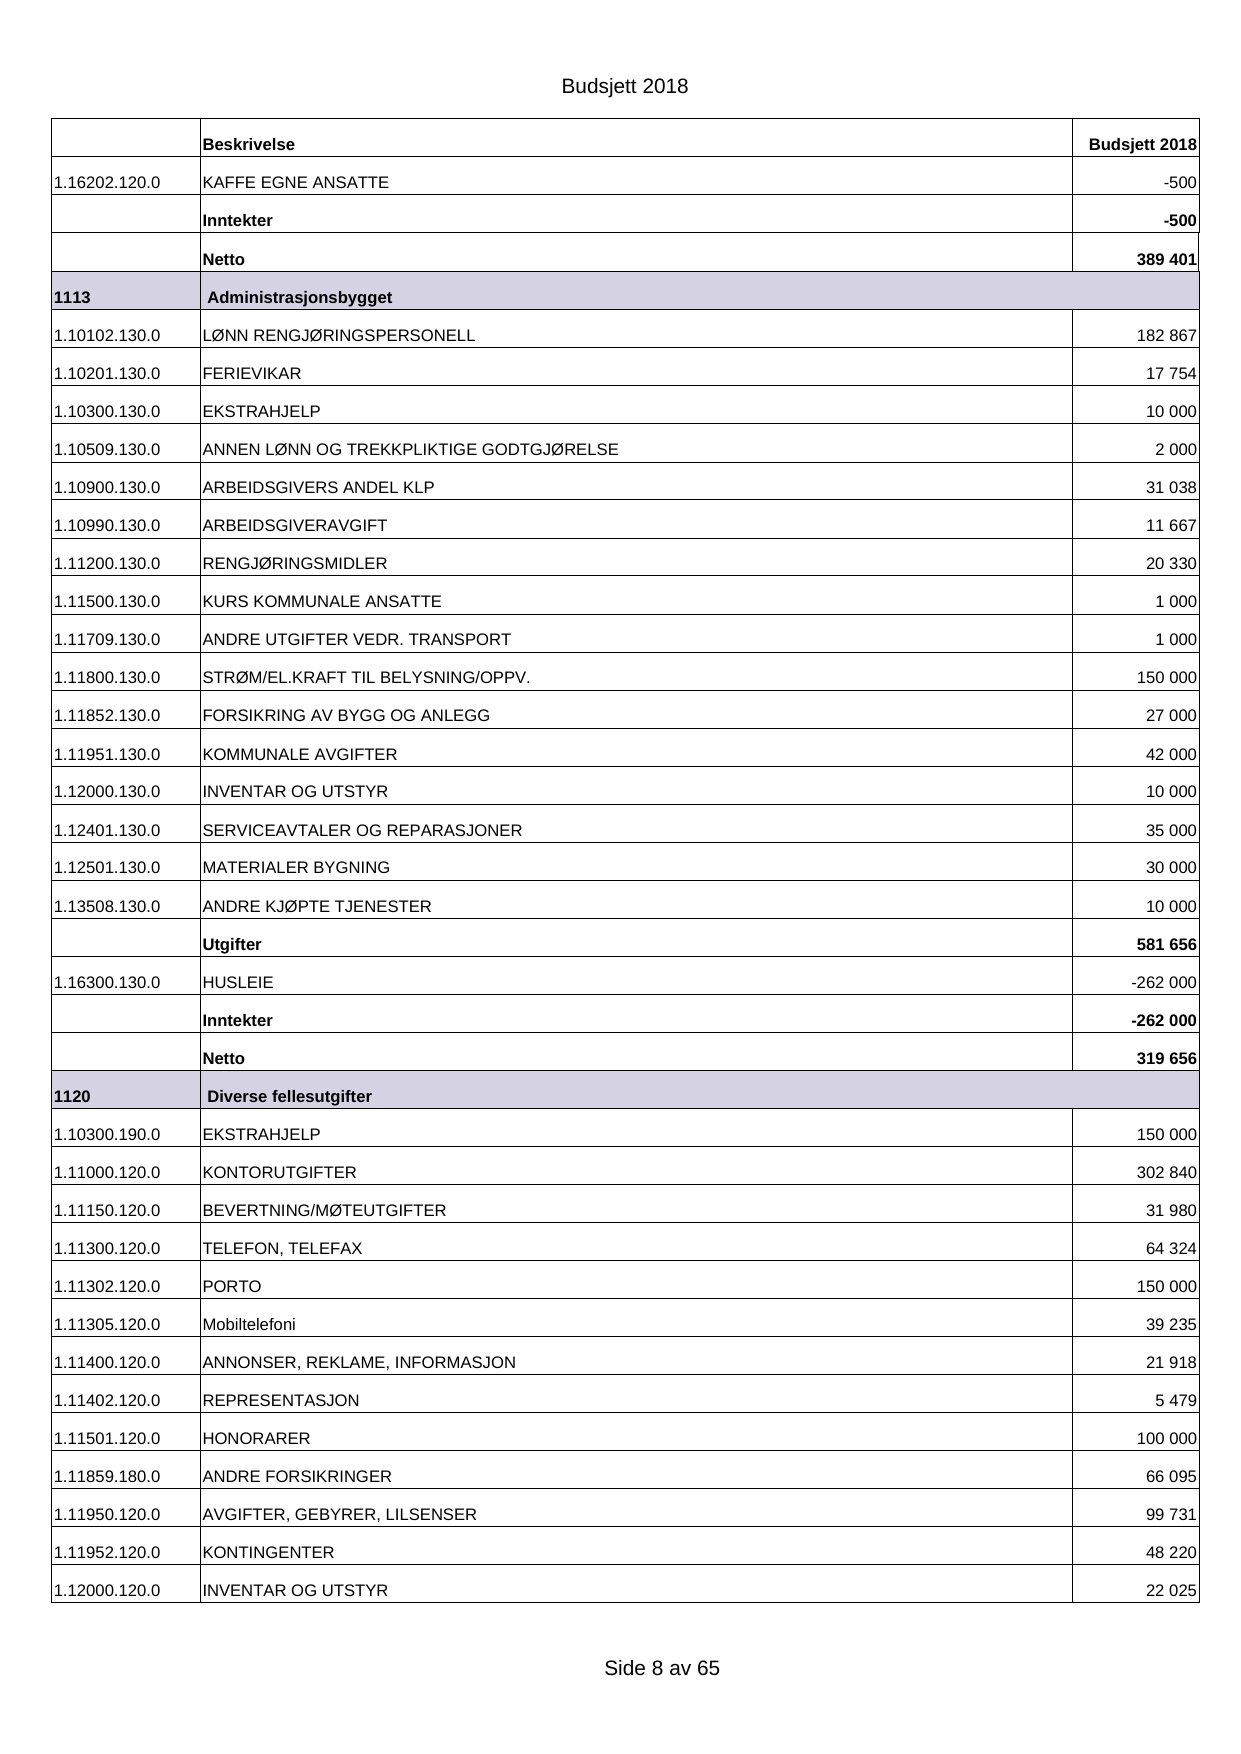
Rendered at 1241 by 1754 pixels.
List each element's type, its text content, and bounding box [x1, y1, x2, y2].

table_cell 21 918 [1073, 1337, 1199, 1374]
table_cell 64 324 [1073, 1223, 1199, 1260]
table_cell 1.11800.130.0 [52, 653, 200, 689]
table_cell FERIEVIKAR [201, 348, 1072, 385]
table_cell 150 000 [1073, 653, 1199, 689]
table_cell 1.11302.120.0 [52, 1261, 200, 1298]
table_cell 39 235 [1073, 1299, 1199, 1336]
table_cell - [52, 919, 200, 956]
table_cell 100 000 [1073, 1413, 1199, 1450]
table_cell Netto [201, 233, 1072, 271]
table_cell -262 000 [1073, 957, 1199, 994]
table_cell 1.10300.190.0 [52, 1109, 200, 1146]
table_cell 99 731 [1073, 1489, 1199, 1526]
table_cell HONORARER [201, 1413, 1072, 1450]
table_cell 1.10990.130.0 [52, 500, 200, 537]
table_cell 1.11709.130.0 [52, 615, 200, 651]
table_cell Netto [201, 1033, 1072, 1070]
table_cell 17 754 [1073, 348, 1199, 385]
table_cell HUSLEIE [201, 957, 1072, 994]
table_cell 1.11200.130.0 [52, 539, 200, 575]
table_cell - [52, 233, 200, 271]
table_cell 1.11859.180.0 [52, 1451, 200, 1488]
table_cell 581 656 [1073, 919, 1199, 956]
table_cell KURS KOMMUNALE ANSATTE [201, 576, 1072, 613]
table_cell ANDRE KJØPTE TJENESTER [201, 881, 1072, 918]
table_cell 1.11305.120.0 [52, 1299, 200, 1336]
table_cell 1.10509.130.0 [52, 424, 200, 461]
table_cell - [52, 995, 200, 1032]
table_cell Inntekter [201, 995, 1072, 1032]
table_header Budsjett 2018 [1073, 119, 1199, 156]
table_cell REPRESENTASJON [201, 1375, 1072, 1412]
table_cell 10 000 [1073, 767, 1199, 803]
table_header Beskrivelse [201, 119, 1072, 156]
table_cell 1.12000.130.0 [52, 767, 200, 803]
table_cell LØNN RENGJØRINGSPERSONELL [201, 310, 1072, 347]
table_cell 1113 [52, 272, 200, 309]
table_cell 1.10201.130.0 [52, 348, 200, 385]
table_header - [52, 119, 200, 156]
table_cell ANNONSER, REKLAME, INFORMASJON [201, 1337, 1072, 1374]
table_cell MATERIALER BYGNING [201, 843, 1072, 879]
table_cell KONTORUTGIFTER [201, 1147, 1072, 1184]
table_cell 11 667 [1073, 500, 1199, 537]
table_cell Mobiltelefoni [201, 1299, 1072, 1336]
table_cell KONTINGENTER [201, 1527, 1072, 1564]
table_cell EKSTRAHJELP [201, 1109, 1072, 1146]
table_cell -500 [1073, 195, 1199, 232]
table_cell 389 401 [1073, 233, 1198, 271]
table_cell 1.10900.130.0 [52, 463, 200, 499]
table_cell 35 000 [1073, 805, 1199, 842]
table_cell 1.11852.130.0 [52, 691, 200, 727]
table_cell KOMMUNALE AVGIFTER [201, 729, 1072, 766]
table_cell 10 000 [1073, 386, 1199, 423]
table_cell KAFFE EGNE ANSATTE [201, 157, 1072, 194]
table_cell INVENTAR OG UTSTYR [201, 1565, 1072, 1602]
table_cell 22 025 [1073, 1565, 1199, 1602]
table_cell - [52, 195, 200, 232]
table_cell 1 000 [1073, 615, 1199, 651]
table_cell ARBEIDSGIVERS ANDEL KLP [201, 463, 1072, 499]
table_cell Utgifter [201, 919, 1072, 956]
table_cell 30 000 [1073, 843, 1199, 879]
table_cell 31 980 [1073, 1185, 1199, 1222]
table_cell 1.11950.120.0 [52, 1489, 200, 1526]
table_cell Administrasjonsbygget [201, 272, 1199, 309]
table_cell 66 095 [1073, 1451, 1199, 1488]
table_cell 150 000 [1073, 1109, 1199, 1146]
table_cell 1.11402.120.0 [52, 1375, 200, 1412]
table_cell 42 000 [1073, 729, 1199, 766]
table_cell 1.11501.120.0 [52, 1413, 200, 1450]
table_cell Inntekter [201, 195, 1072, 232]
table_cell 1.13508.130.0 [52, 881, 200, 918]
table_cell 1.10102.130.0 [52, 310, 200, 347]
table_cell AVGIFTER, GEBYRER, LILSENSER [201, 1489, 1072, 1526]
table_cell 302 840 [1073, 1147, 1199, 1184]
table_cell INVENTAR OG UTSTYR [201, 767, 1072, 803]
table_cell 1 000 [1073, 576, 1199, 613]
table_cell 1120 [52, 1071, 200, 1108]
table_cell 48 220 [1073, 1527, 1199, 1564]
table_cell ARBEIDSGIVERAVGIFT [201, 500, 1072, 537]
table_cell 1.11400.120.0 [52, 1337, 200, 1374]
table_cell 150 000 [1073, 1261, 1199, 1298]
table_cell FORSIKRING AV BYGG OG ANLEGG [201, 691, 1072, 727]
table_cell 1.11952.120.0 [52, 1527, 200, 1564]
table_cell TELEFON, TELEFAX [201, 1223, 1072, 1260]
table_cell 319 656 [1073, 1033, 1199, 1070]
table_cell 1.12000.120.0 [52, 1565, 200, 1602]
table_cell EKSTRAHJELP [201, 386, 1072, 423]
table_cell ANNEN LØNN OG TREKKPLIKTIGE GODTGJØRELSE [201, 424, 1072, 461]
table_cell 10 000 [1073, 881, 1199, 918]
table_cell ANDRE FORSIKRINGER [201, 1451, 1072, 1488]
table_cell SERVICEAVTALER OG REPARASJONER [201, 805, 1072, 842]
table_cell BEVERTNING/MØTEUTGIFTER [201, 1185, 1072, 1222]
table_cell 1.12501.130.0 [52, 843, 200, 879]
table_cell RENGJØRINGSMIDLER [201, 539, 1072, 575]
table_cell 1.11300.120.0 [52, 1223, 200, 1260]
table_cell 182 867 [1073, 310, 1199, 347]
table_cell 5 479 [1073, 1375, 1199, 1412]
table_cell STRØM/EL.KRAFT TIL BELYSNING/OPPV. [201, 653, 1072, 689]
table_cell 31 038 [1073, 463, 1199, 499]
table_cell Diverse fellesutgifter [201, 1071, 1199, 1108]
table_cell PORTO [201, 1261, 1072, 1298]
table_cell 1.11000.120.0 [52, 1147, 200, 1184]
table_cell 1.10300.130.0 [52, 386, 200, 423]
table_cell 27 000 [1073, 691, 1199, 727]
table_cell -500 [1073, 157, 1199, 194]
table_cell 1.16300.130.0 [52, 957, 200, 994]
table_cell 1.16202.120.0 [52, 157, 200, 194]
table_cell 1.11951.130.0 [52, 729, 200, 766]
table_cell ANDRE UTGIFTER VEDR. TRANSPORT [201, 615, 1072, 651]
table_cell -262 000 [1073, 995, 1199, 1032]
table_cell 2 000 [1073, 424, 1199, 461]
table_cell 1.11150.120.0 [52, 1185, 200, 1222]
table_cell - [52, 1033, 200, 1070]
table_cell 1.11500.130.0 [52, 576, 200, 613]
table_cell 20 330 [1073, 539, 1199, 575]
table_cell 1.12401.130.0 [52, 805, 200, 842]
